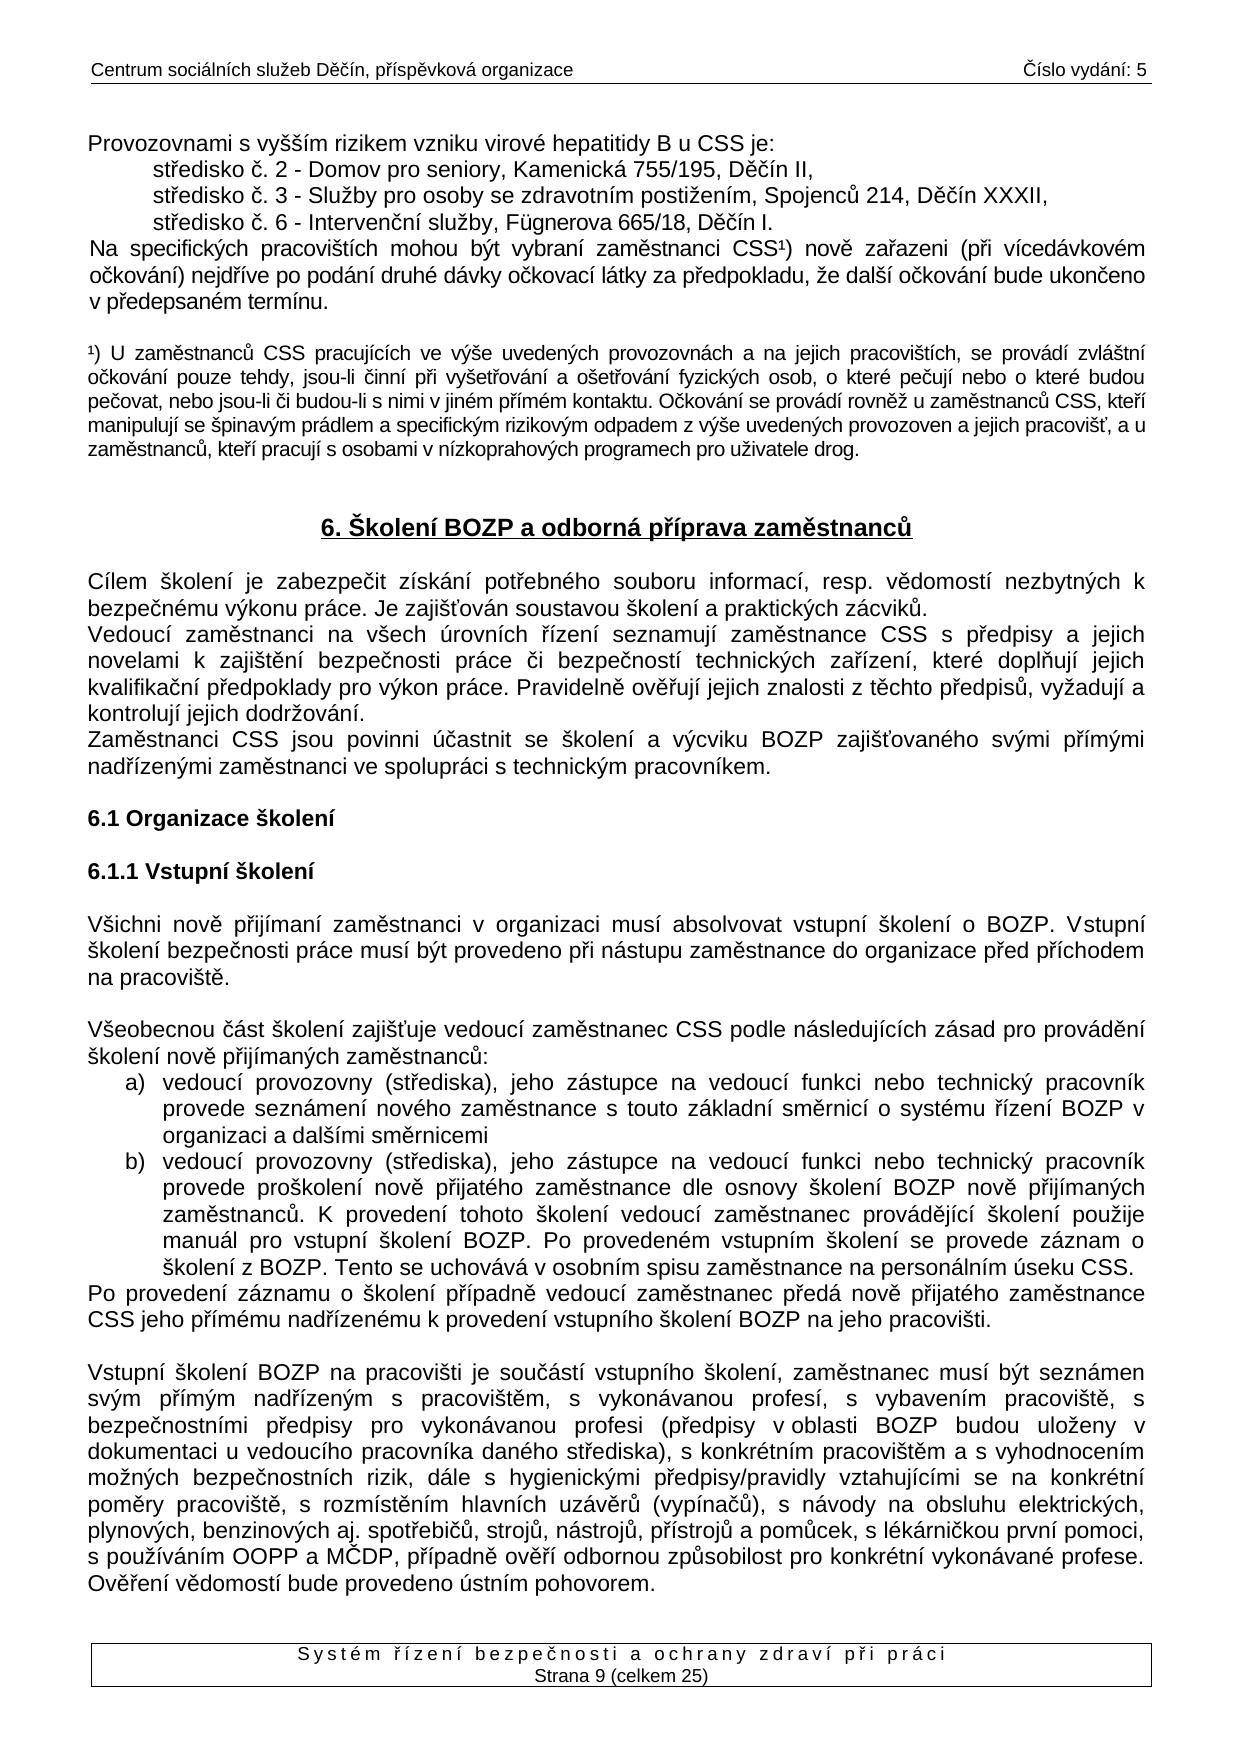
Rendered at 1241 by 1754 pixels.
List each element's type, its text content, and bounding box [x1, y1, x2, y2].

text středisko č. 3 - Služby pro osoby se zdravotním postižením, Spojenců 214, Děčín XXXII, [153, 182, 1146, 209]
text Všichni nově přijímaní zaměstnanci v organizaci musí absolvovat vstupní školení o BOZP. Vstupní školení bezpečnosti práce musí být provedeno při nástupu zaměstnance do organizace před příchodem na pracoviště. [87, 911, 1146, 990]
text Provozovnami s vyšším rizikem vzniku virové hepatitidy B u CSS je: [87, 130, 1146, 156]
text Vedoucí zaměstnanci na všech úrovních řízení seznamují zaměstnance CSS s předpisy a jejich novelami k zajištění bezpečnosti práce či bezpečností technických zařízení, které doplňují jejich kvalifikační předpoklady pro výkon práce. Pravidelně ověřují jejich znalosti z těchto předpisů, vyžadují a kontrolují jejich dodržování. [87, 621, 1146, 726]
list vedoucí provozovny (střediska), jeho zástupce na vedoucí funkci nebo technický pracovník provede seznámení nového zaměstnance s touto základní směrnicí o systému řízení BOZP v organizaci a dalšími směrnicemi [125, 1069, 1146, 1148]
text Všeobecnou část školení zajišťuje vedoucí zaměstnanec CSS podle následujících zásad pro provádění školení nově přijímaných zaměstnanců: [87, 1016, 1146, 1069]
text ¹) U zaměstnanců CSS pracujících ve výše uvedených provozovnách a na jejich pracovištích, se provádí zvláštní očkování pouze tehdy, jsou-li činní při vyšetřování a ošetřování fyzických osob, o které pečují nebo o které budou pečovat, nebo jsou-li či budou-li s nimi v jiném přímém kontaktu. Očkování se provádí rovněž u zaměstnanců CSS, kteří manipulují se špinavým prádlem a specifickým rizikovým odpadem z výše uvedených provozoven a jejich pracovišť, a u zaměstnanců, kteří pracují s osobami v nízkoprahových programech pro uživatele drog. [87, 341, 1146, 460]
text Vstupní školení BOZP na pracovišti je součástí vstupního školení, zaměstnanec musí být seznámen svým přímým nadřízeným s pracovištěm, s vykonávanou profesí, s vybavením pracoviště, s bezpečnostními předpisy pro vykonávanou profesi (předpisy v oblasti BOZP budou uloženy v dokumentaci u vedoucího pracovníka daného střediska), s konkrétním pracovištěm a s vyhodnocením možných bezpečnostních rizik, dále s hygienickými předpisy/pravidly vztahujícími se na konkrétní poměry pracoviště, s rozmístěním hlavních uzávěrů (vypínačů), s návody na obsluhu elektrických, plynových, benzinových aj. spotřebičů, strojů, nástrojů, přístrojů a pomůcek, s lékárničkou první pomoci, s používáním OOPP a MČDP, případně ověří odbornou způsobilost pro konkrétní vykonávané profese. Ověření vědomostí bude provedeno ústním pohovorem. [87, 1359, 1146, 1596]
text Cílem školení je zabezpečit získání potřebného souboru informací, resp. vědomostí nezbytných k bezpečnému výkonu práce. Je zajišťován soustavou školení a praktických zácviků. [87, 568, 1146, 621]
text Na specifických pracovištích mohou být vybraní zaměstnanci CSS¹) nově zařazeni (při vícedávkovém očkování) nejdříve po podání druhé dávky očkovací látky za předpokladu, že další očkování bude ukončeno v předepsaném termínu. [89, 235, 1146, 314]
text 6. Školení BOZP a odborná příprava zaměstnanců [87, 513, 1146, 542]
text 6.1.1 Vstupní školení [87, 858, 1146, 884]
text Po provedení záznamu o školení případně vedoucí zaměstnanec předá nově přijatého zaměstnance CSS jeho přímému nadřízenému k provedení vstupního školení BOZP na jeho pracovišti. [87, 1280, 1146, 1332]
text středisko č. 2 - Domov pro seniory, Kamenická 755/195, Děčín II, [153, 156, 1146, 182]
text Zaměstnanci CSS jsou povinni účastnit se školení a výcviku BOZP zajišťovaného svými přímými nadřízenými zaměstnanci ve spolupráci s technickým pracovníkem. [87, 726, 1146, 779]
text 6.1 Organizace školení [87, 805, 1146, 832]
list vedoucí provozovny (střediska), jeho zástupce na vedoucí funkci nebo technický pracovník provede proškolení nově přijatého zaměstnance dle osnovy školení BOZP nově přijímaných zaměstnanců. K provedení tohoto školení vedoucí zaměstnanec provádějící školení použije manuál pro vstupní školení BOZP. Po provedeném vstupním školení se provede záznam o školení z BOZP. Tento se uchovává v osobním spisu zaměstnance na personálním úseku CSS. [125, 1148, 1146, 1280]
text středisko č. 6 - Intervenční služby, Fügnerova 665/18, Děčín I. [153, 209, 1146, 235]
